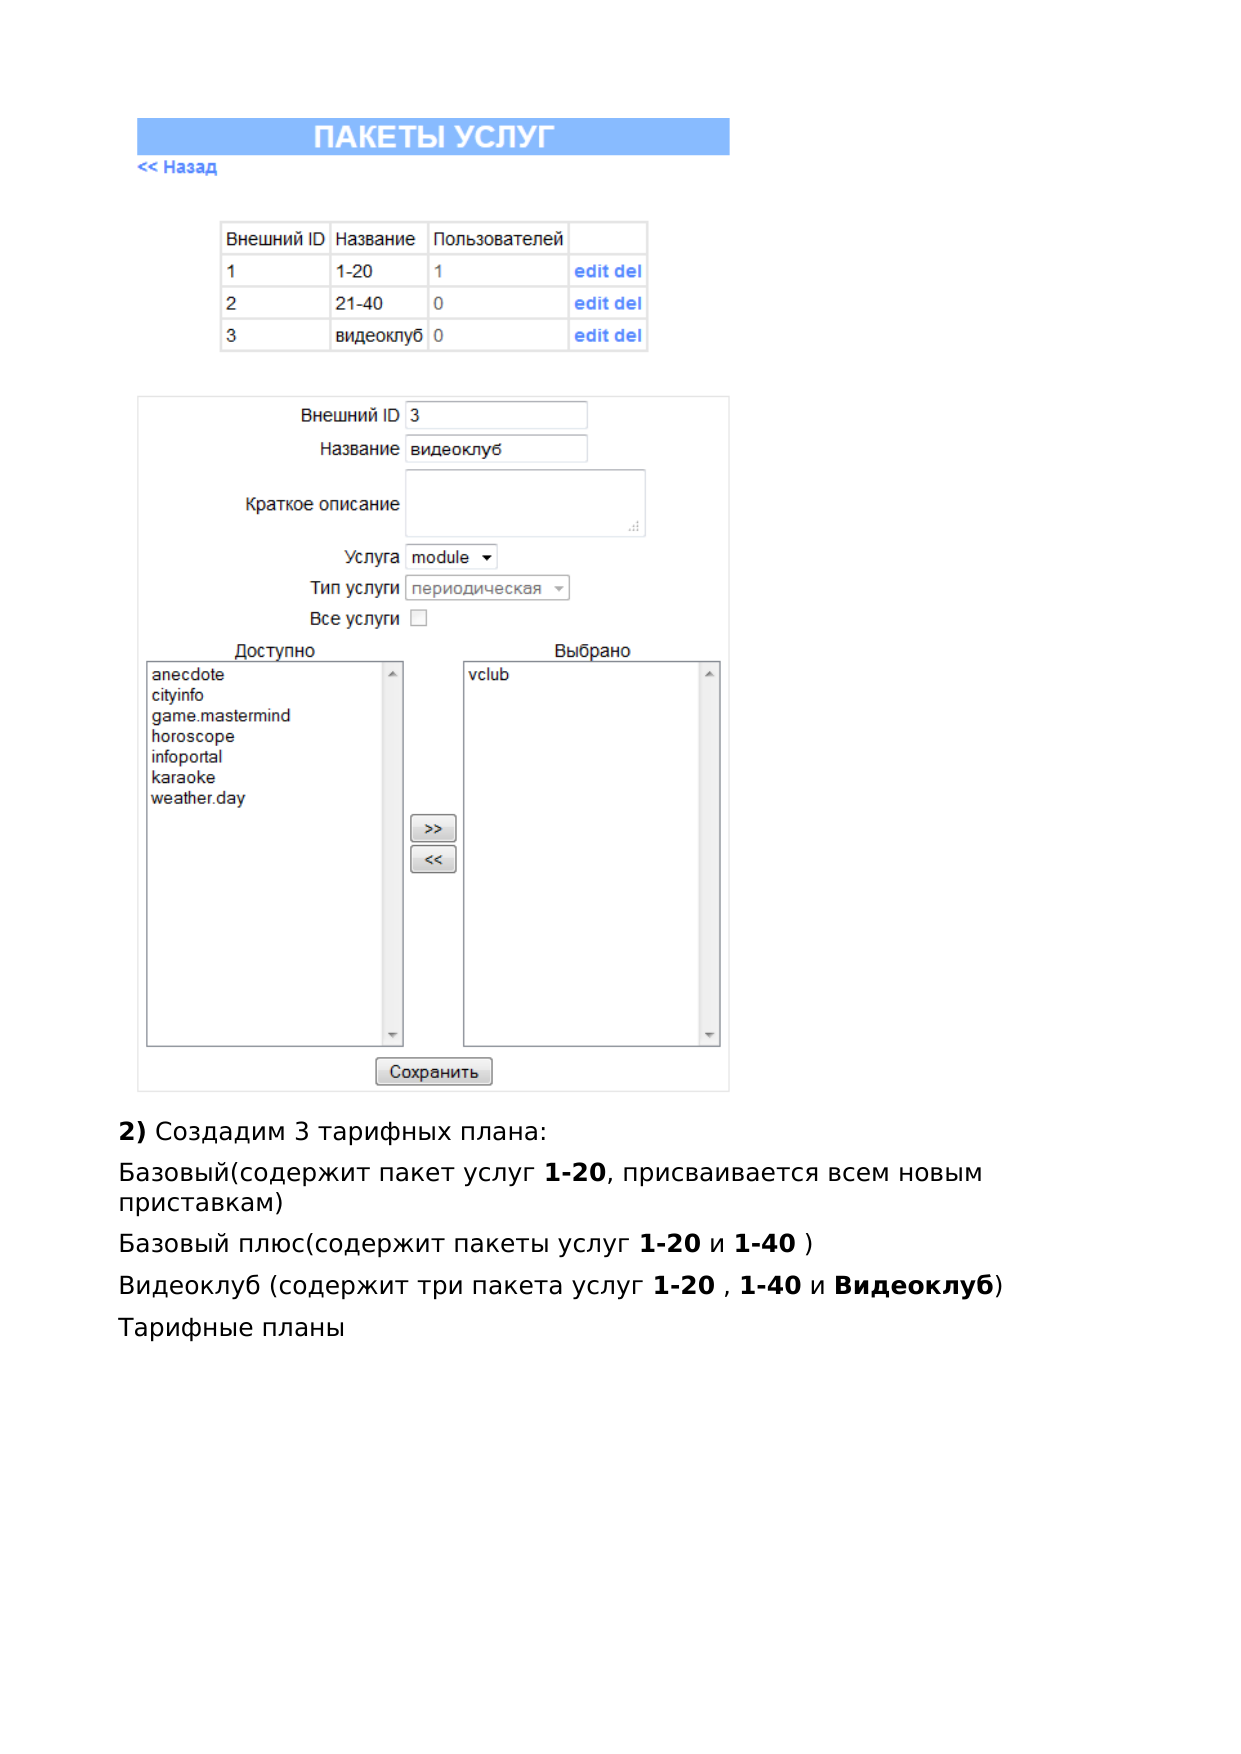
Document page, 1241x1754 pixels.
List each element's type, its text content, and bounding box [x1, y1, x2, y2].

text Видеоклуб (содержит три пакета услуг 1-20 , 1-40 и Видеоклуб) [118, 1271, 1122, 1300]
text Тарифные планы [118, 1313, 1122, 1342]
text Базовый плюс(содержит пакеты услуг 1-20 и 1-40 ) [118, 1229, 1122, 1259]
text 2) Создадим 3 тарифных плана: [118, 1117, 1122, 1146]
text Базовый(содержит пакет услуг 1-20, присваивается всем новым приставкам) [118, 1159, 1122, 1217]
picture [118, 118, 744, 1105]
